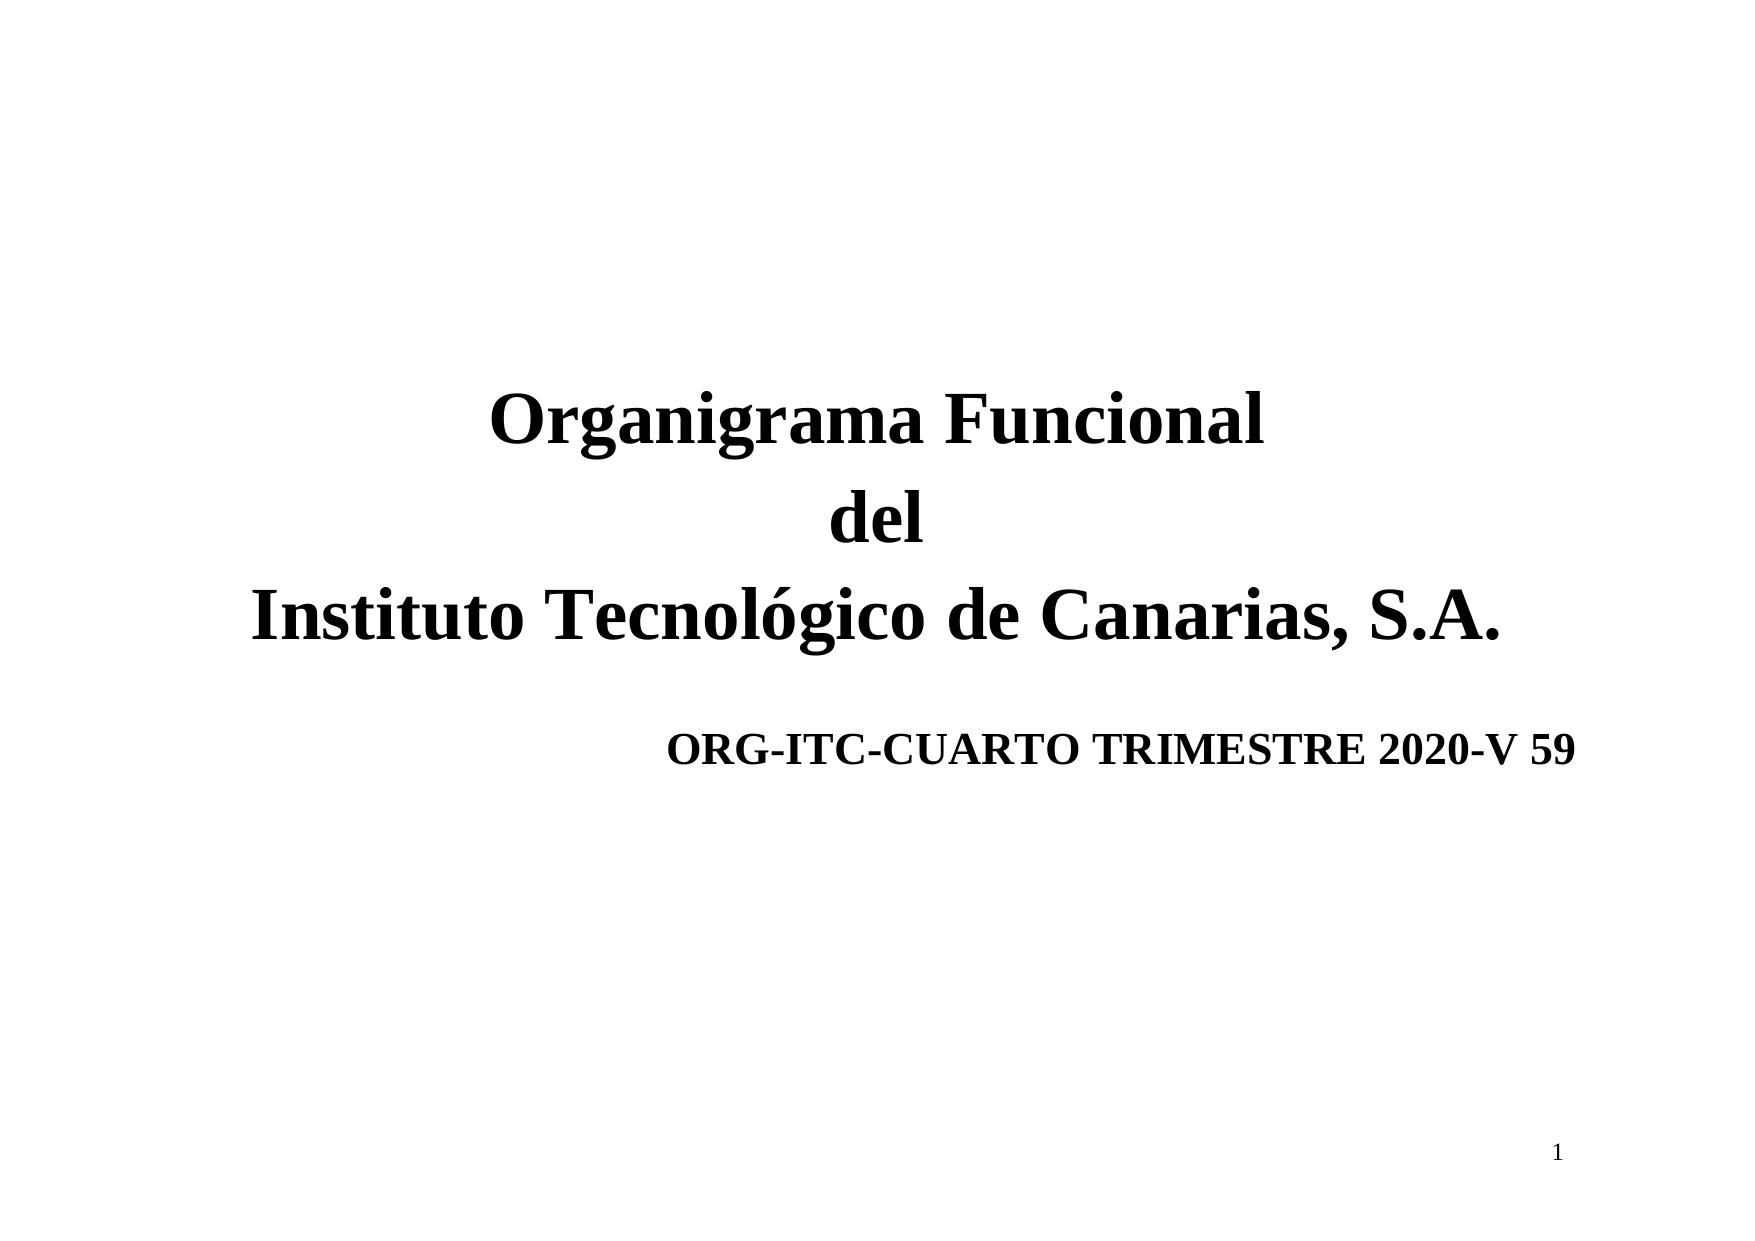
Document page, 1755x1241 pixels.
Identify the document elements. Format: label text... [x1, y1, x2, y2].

text Organigrama Funcional del [488, 373, 1265, 558]
text Instituto Tecnológico de Canarias, S.A. [248, 571, 1505, 657]
text ORG-ITC-CUARTO TRIMESTRE 2020-V 59 [666, 722, 1650, 774]
